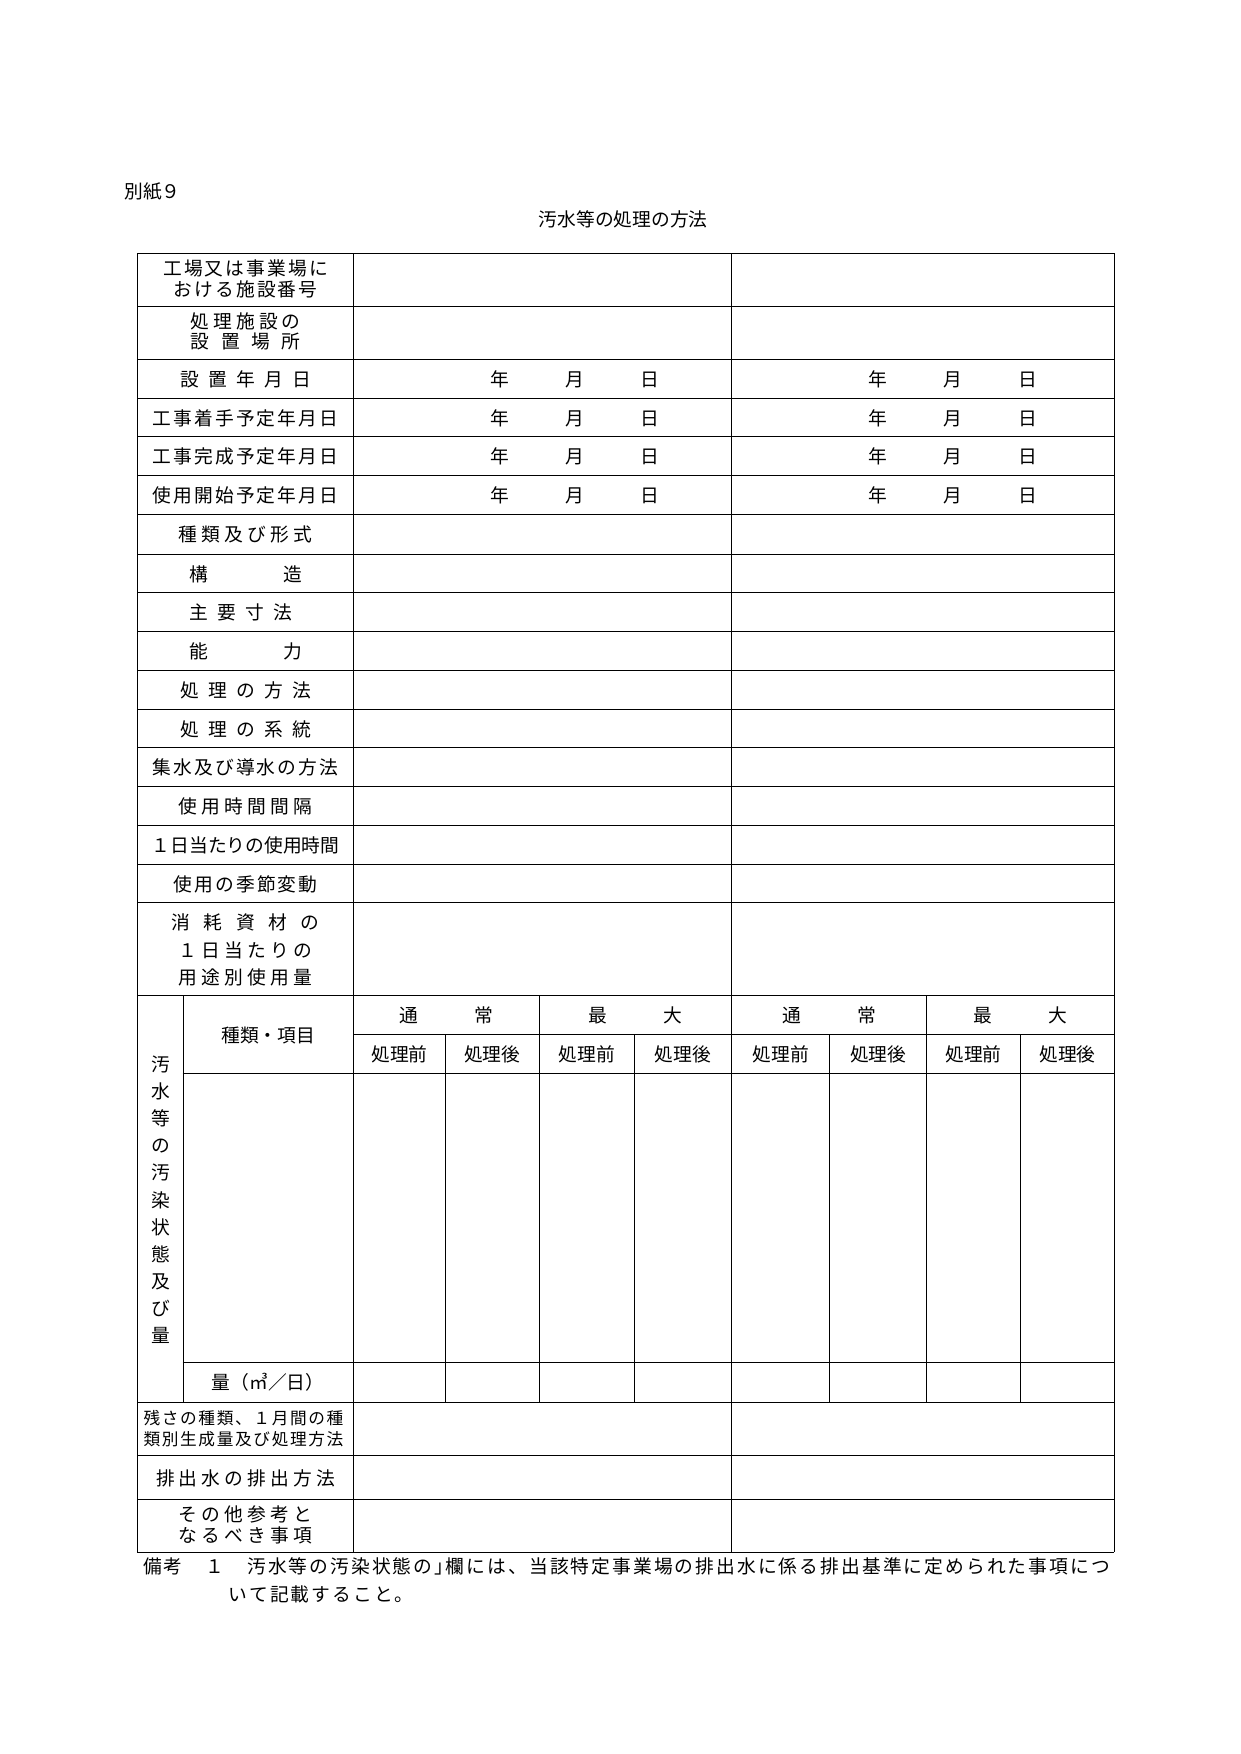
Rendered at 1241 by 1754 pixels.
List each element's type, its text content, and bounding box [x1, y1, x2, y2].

table_cell [732, 515, 1114, 553]
table_cell [635, 1074, 731, 1362]
table_cell [830, 1074, 926, 1362]
table_cell [732, 748, 1114, 786]
table_header 工場又は事業場に おける施設番号 [138, 254, 353, 306]
table_cell [732, 903, 1114, 995]
table_cell 年 月 日 [732, 476, 1114, 514]
table_cell 通 常 [354, 996, 539, 1034]
table_cell 汚水等の汚染状態及び量 [138, 996, 183, 1402]
table_cell 最 大 [540, 996, 731, 1034]
table_cell [354, 515, 731, 553]
table_cell １日当たりの使用時間 [138, 826, 353, 863]
table_cell [732, 1363, 829, 1402]
table_cell [732, 307, 1114, 359]
text 備考 １ 汚水等の汚染状態の｣欄には、当該特定事業場の排出水に係る排出基準に定められた事項につ [124, 1552, 1122, 1579]
table_cell [184, 1074, 353, 1362]
table_cell [732, 671, 1114, 708]
table_cell [635, 1363, 731, 1402]
table_cell [732, 710, 1114, 747]
table_cell 処理前 [540, 1035, 634, 1073]
text いて記載すること。 [124, 1579, 1122, 1606]
table_cell [1021, 1363, 1114, 1402]
table_cell [732, 787, 1114, 825]
table_cell 最 大 [927, 996, 1114, 1034]
table_cell [830, 1363, 926, 1402]
table_cell [354, 1456, 731, 1499]
table_cell 工事着手予定年月日 [138, 399, 353, 436]
table_cell [732, 593, 1114, 631]
table_cell 年 月 日 [354, 360, 731, 397]
table_cell その他参考と なるべき事項 [138, 1500, 353, 1552]
table_cell 使用の季節変動 [138, 865, 353, 902]
table_cell [732, 826, 1114, 863]
table_cell 年 月 日 [354, 399, 731, 436]
table_cell [354, 1403, 731, 1455]
table_cell 使用開始予定年月日 [138, 476, 353, 514]
table_cell 集水及び導水の方法 [138, 748, 353, 786]
table_cell [732, 1403, 1114, 1455]
table_cell 処理前 [732, 1035, 829, 1073]
table_cell 工事完成予定年月日 [138, 437, 353, 475]
table_cell 能 力 [138, 632, 353, 670]
table_cell 年 月 日 [732, 399, 1114, 436]
table_cell [732, 1456, 1114, 1499]
table_cell [732, 1074, 829, 1362]
table_cell 年 月 日 [354, 476, 731, 514]
table_cell [354, 555, 731, 592]
table_cell [354, 865, 731, 902]
table_header [732, 254, 1114, 306]
table_cell 残さの種類、１月間の種 類別生成量及び処理方法 [138, 1403, 353, 1455]
table_cell [354, 1500, 731, 1552]
table_cell 通 常 [732, 996, 926, 1034]
table_cell [354, 307, 731, 359]
table_cell [927, 1074, 1020, 1362]
table_cell [927, 1363, 1020, 1402]
table_cell 設 置 年 月 日 [138, 360, 353, 397]
table_cell [354, 903, 731, 995]
table_cell [540, 1363, 634, 1402]
table_cell 消 耗 資 材 の １日当たりの 用途別使用量 [138, 903, 353, 995]
table_cell 処理後 [830, 1035, 926, 1073]
table_cell 種類・項目 [184, 996, 353, 1073]
table_header [354, 254, 731, 306]
table_cell 年 月 日 [732, 360, 1114, 397]
table_cell [732, 1500, 1114, 1552]
table_cell 排出水の排出方法 [138, 1456, 353, 1499]
table_cell [354, 1363, 445, 1402]
table_cell [446, 1363, 539, 1402]
table_cell 処理施設の 設 置 場 所 [138, 307, 353, 359]
table_cell 処理後 [1021, 1035, 1114, 1073]
table_cell 主 要 寸 法 [138, 593, 353, 631]
table_cell 年 月 日 [354, 437, 731, 475]
table_cell [1021, 1074, 1114, 1362]
table_cell 処理前 [354, 1035, 445, 1073]
table_cell [354, 632, 731, 670]
table_cell [540, 1074, 634, 1362]
table_cell 使用時間間隔 [138, 787, 353, 825]
table_cell 種類及び形式 [138, 515, 353, 553]
table_cell [354, 787, 731, 825]
table_cell [354, 748, 731, 786]
table_cell [354, 1074, 445, 1362]
table_cell 処 理 の 方 法 [138, 671, 353, 708]
text 別紙９ [124, 177, 1122, 204]
table_cell [354, 826, 731, 863]
table_cell 処理後 [446, 1035, 539, 1073]
table_cell [446, 1074, 539, 1362]
text 汚水等の処理の方法 [124, 204, 1122, 232]
table_cell [354, 671, 731, 708]
table_cell [354, 593, 731, 631]
table_cell 処理前 [927, 1035, 1020, 1073]
table_cell [732, 555, 1114, 592]
table_cell [732, 632, 1114, 670]
table_cell [732, 865, 1114, 902]
table_cell 量（㎥／日） [184, 1363, 353, 1402]
table_cell 構 造 [138, 555, 353, 592]
table_cell 年 月 日 [732, 437, 1114, 475]
table_cell 処理後 [635, 1035, 731, 1073]
table_cell 処 理 の 系 統 [138, 710, 353, 747]
table_cell [354, 710, 731, 747]
